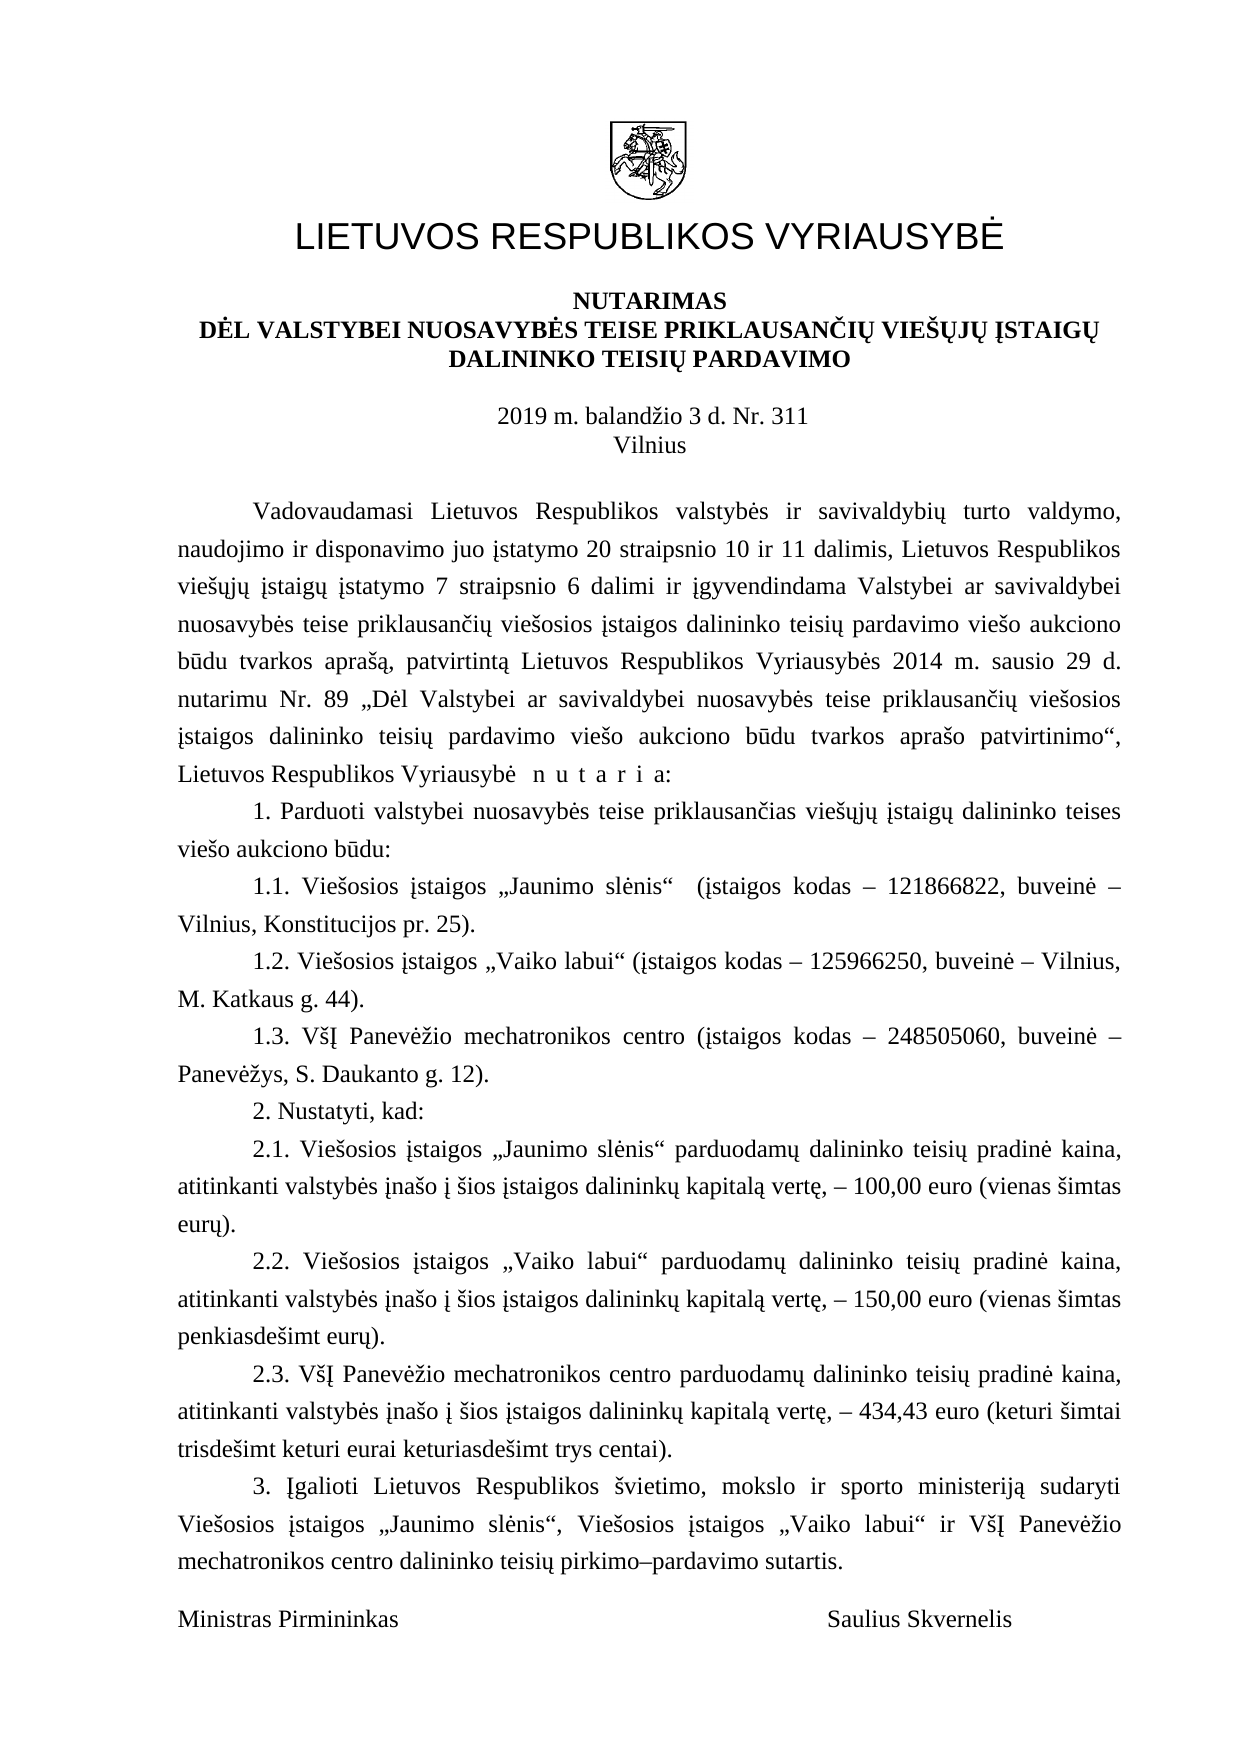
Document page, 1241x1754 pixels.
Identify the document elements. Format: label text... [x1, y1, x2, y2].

text 2019 m. balandžio 3 d. Nr. 311 [177, 401, 1122, 430]
text Ministras Pirmininkas Saulius Skvernelis [177, 1604, 1122, 1633]
text Vilnius [177, 430, 1122, 459]
text 1.2. Viešosios įstaigos „Vaiko labui“ (įstaigos kodas – 125966250, buveinė – Vilnius, M. Katkaus g. 44). [177, 938, 1122, 1013]
text 1.3. VšĮ Panevėžio mechatronikos centro (įstaigos kodas – 248505060, buveinė – Panevėžys, S. Daukanto g. 12). [177, 1013, 1122, 1088]
text 2. Nustatyti, kad: [177, 1088, 1122, 1125]
text nutarimas [177, 286, 1122, 315]
text 2.2. Viešosios įstaigos „Vaiko labui“ parduodamų dalininko teisių pradinė kaina, atitinkanti valstybės įnašo į šios įstaigos dalininkų kapitalą vertę, – 150,00 euro (vienas šimtas penkiasdešimt eurų). [177, 1238, 1122, 1350]
text Lietuvos Respublikos Vyriausybė [177, 214, 1122, 258]
text 1.1. Viešosios įstaigos „Jaunimo slėnis“ (įstaigos kodas – 121866822, buveinė – Vilnius, Konstitucijos pr. 25). [177, 863, 1122, 938]
text 3. Įgalioti Lietuvos Respublikos švietimo, mokslo ir sporto ministeriją sudaryti Viešosios įstaigos „Jaunimo slėnis“, Viešosios įstaigos „Vaiko labui“ ir VšĮ Panevėžio mechatronikos centro dalininko teisių pirkimo–pardavimo sutartis. [177, 1463, 1122, 1575]
text 1. Parduoti valstybei nuosavybės teise priklausančias viešųjų įstaigų dalininko teises viešo aukciono būdu: [177, 788, 1122, 863]
text 2.3. VšĮ Panevėžio mechatronikos centro parduodamų dalininko teisių pradinė kaina, atitinkanti valstybės įnašo į šios įstaigos dalininkų kapitalą vertę, – 434,43 euro (keturi šimtai trisdešimt keturi eurai keturiasdešimt trys centai). [177, 1350, 1122, 1463]
text Vadovaudamasi Lietuvos Respublikos valstybės ir savivaldybių turto valdymo, naudojimo ir disponavimo juo įstatymo 20 straipsnio 10 ir 11 dalimis, Lietuvos Respublikos viešųjų įstaigų įstatymo 7 straipsnio 6 dalimi ir įgyvendindama Valstybei ar savivaldybei nuosavybės teise priklausančių viešosios įstaigos dalininko teisių pardavimo viešo aukciono būdu tvarkos aprašą, patvirtintą Lietuvos Respublikos Vyriausybės 2014 m. sausio 29 d. nutarimu Nr. 89 „Dėl Valstybei ar savivaldybei nuosavybės teise priklausančių viešosios įstaigos dalininko teisių pardavimo viešo aukciono būdu tvarkos aprašo patvirtinimo“, Lietuvos Respublikos Vyriausybė nutaria: [177, 488, 1122, 788]
text 2.1. Viešosios įstaigos „Jaunimo slėnis“ parduodamų dalininko teisių pradinė kaina, atitinkanti valstybės įnašo į šios įstaigos dalininkų kapitalą vertę, – 100,00 euro (vienas šimtas eurų). [177, 1125, 1122, 1238]
text DĖL VALSTYBEI NUOSAVYBĖS TEISE PRIKLAUSANČIŲ VIEŠŲJŲ ĮSTAIGŲ DALININKO TEISIŲ PARDAVIMO [177, 315, 1122, 373]
